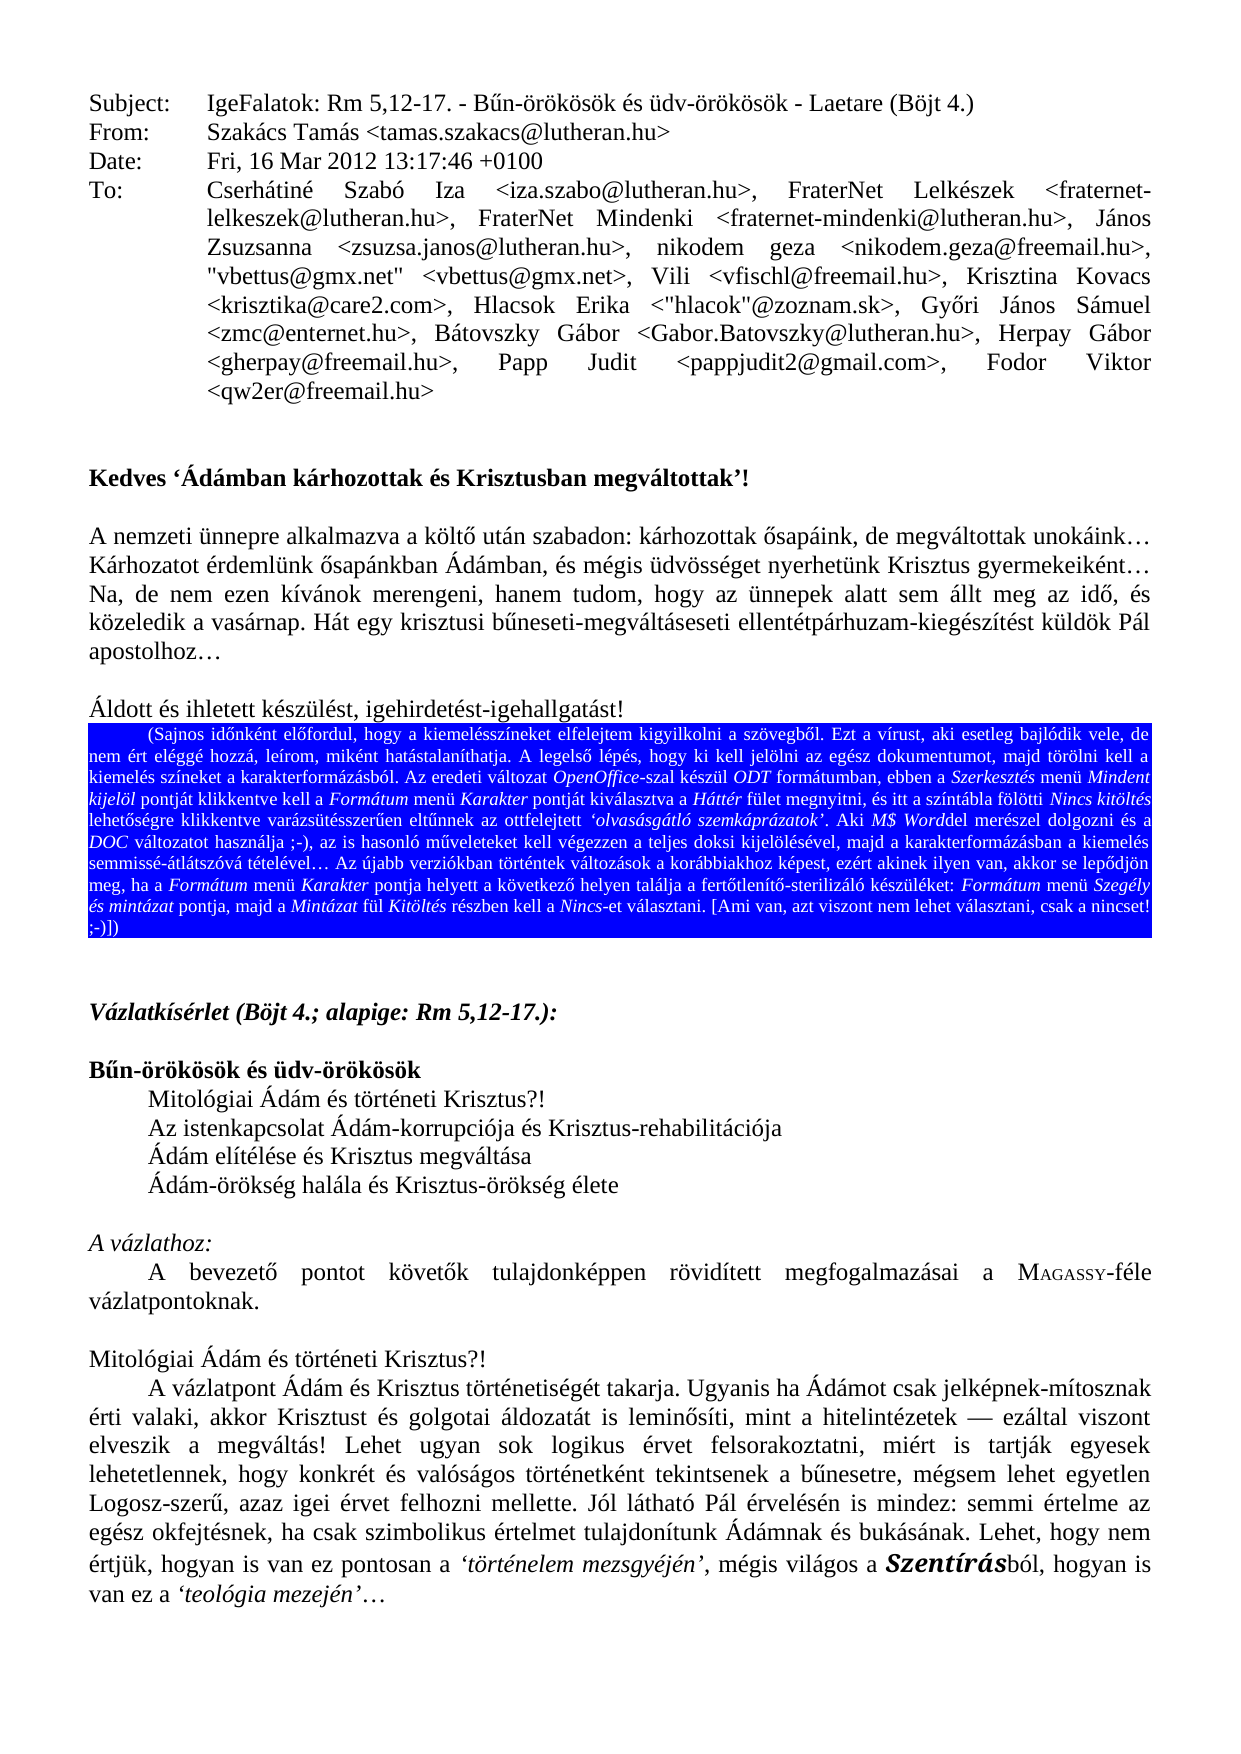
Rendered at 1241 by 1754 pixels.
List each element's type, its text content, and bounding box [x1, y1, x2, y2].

text From: Szakács Tamás <tamas.szakacs@lutheran.hu> [88, 117, 1152, 146]
text (Sajnos időnként előfordul, hogy a kiemelésszíneket elfelejtem kigyilkolni a szövegből. Ezt a vírust, aki esetleg bajlódik vele, de nem ért eléggé hozzá, leírom, miként hatástalaníthatja. A legelső lépés, hogy ki kell jelölni az egész dokumentumot, majd törölni kell a kiemelés színeket a karakterformázásból. Az eredeti változat OpenOffice-szal készül ODT formátumban, ebben a Szerkesztés menü Mindent kijelöl pontját klikkentve kell a Formátum menü Karakter pontját kiválasztva a Háttér fület megnyitni, és itt a színtábla fölötti Nincs kitöltés lehetőségre klikkentve varázsütésszerűen eltűnnek az ottfelejtett ‘olvasásgátló szemkáprázatok’. Aki M$ Worddel merészel dolgozni és a DOC változatot használja ;‑), az is hasonló műveleteket kell végezzen a teljes doksi kijelölésével, majd a karakterformázásban a kiemelés semmissé-átlátszóvá tételével… Az újabb verziókban történtek változások a korábbiakhoz képest, ezért akinek ilyen van, akkor se lepődjön meg, ha a Formátum menü Karakter pontja helyett a következő helyen találja a fertőtlenítő-sterilizáló készüléket: Formátum menü Szegély és mintázat pontja, majd a Mintázat fül Kitöltés részben kell a Nincs-et választani. [Ami van, azt viszont nem lehet választani, csak a nincset! ;‑)]) [88, 723, 1152, 938]
text A vázlatpont Ádám és Krisztus történetiségét takarja. Ugyanis ha Ádámot csak jelképnek-mítosznak érti valaki, akkor Krisztust és golgotai áldozatát is leminősíti, mint a hitelintézetek ― ezáltal viszont elveszik a megváltás! Lehet ugyan sok logikus érvet felsorakoztatni, miért is tartják egyesek lehetetlennek, hogy konkrét és valóságos történetként tekintsenek a bűnesetre, mégsem lehet egyetlen Logosz-szerű, azaz igei érvet felhozni mellette. Jól látható Pál érvelésén is mindez: semmi értelme az egész okfejtésnek, ha csak szimbolikus értelmet tulajdonítunk Ádámnak és bukásának. Lehet, hogy nem értjük, hogyan is van ez pontosan a ‘történelem mezsgyéjén’, mégis világos a Szentírásból, hogyan is van ez a ‘teológia mezején’… [88, 1373, 1152, 1608]
text Ádám-örökség halála és Krisztus-örökség élete [88, 1170, 1152, 1199]
text A bevezető pontot követők tulajdonképpen rövidített megfogalmazásai a Magassy-féle vázlatpontoknak. [88, 1257, 1152, 1314]
text Mitológiai Ádám és történeti Krisztus?! [88, 1344, 1152, 1373]
text Ádám elítélése és Krisztus megváltása [88, 1141, 1152, 1170]
text Mitológiai Ádám és történeti Krisztus?! [88, 1084, 1152, 1113]
subtitle Kedves ‘Ádámban kárhozottak és Krisztusban megváltottak’! [88, 463, 1152, 492]
text Áldott és ihletett készülést, igehirdetést-igehallgatást! [88, 694, 1152, 723]
text A nemzeti ünnepre alkalmazva a költő után szabadon: kárhozottak ősapáink, de megváltottak unokáink… Kárhozatot érdemlünk ősapánkban Ádámban, és mégis üdvösséget nyerhetünk Krisztus gyermekeiként… Na, de nem ezen kívánok merengeni, hanem tudom, hogy az ünnepek alatt sem állt meg az idő, és közeledik a vasárnap. Hát egy krisztusi bűneseti-megváltáseseti ellentétpárhuzam-kiegészítést küldök Pál apostolhoz… [88, 521, 1152, 665]
text Subject: IgeFalatok: Rm 5,12-17. - Bűn-örökösök és üdv-örökösök - Laetare (Böjt 4.) [88, 88, 1152, 117]
text Bűn-örökösök és üdv-örökösök [88, 1055, 1152, 1084]
text A vázlathoz: [88, 1228, 1152, 1257]
text Date: Fri, 16 Mar 2012 13:17:46 +0100 [88, 146, 1152, 175]
text To: Cserhátiné Szabó Iza <iza.szabo@lutheran.hu>, FraterNet Lelkészek <fraternet-lelkeszek@lutheran.hu>, FraterNet Mindenki <fraternet-mindenki@lutheran.hu>, János Zsuzsanna <zsuzsa.janos@lutheran.hu>, nikodem geza <nikodem.geza@freemail.hu>, "vbettus@gmx.net" <vbettus@gmx.net>, Vili <vfischl@freemail.hu>, Krisztina Kovacs <krisztika@care2.com>, Hlacsok Erika <"hlacok"@zoznam.sk>, Győri János Sámuel <zmc@enternet.hu>, Bátovszky Gábor <Gabor.Batovszky@lutheran.hu>, Herpay Gábor <gherpay@freemail.hu>, Papp Judit <pappjudit2@gmail.com>, Fodor Viktor <qw2er@freemail.hu> [88, 175, 1152, 405]
text Az istenkapcsolat Ádám-korrupciója és Krisztus-rehabilitációja [88, 1113, 1152, 1141]
text Vázlatkísérlet (Böjt 4.; alapige: Rm 5,12-17.): [88, 997, 1152, 1026]
